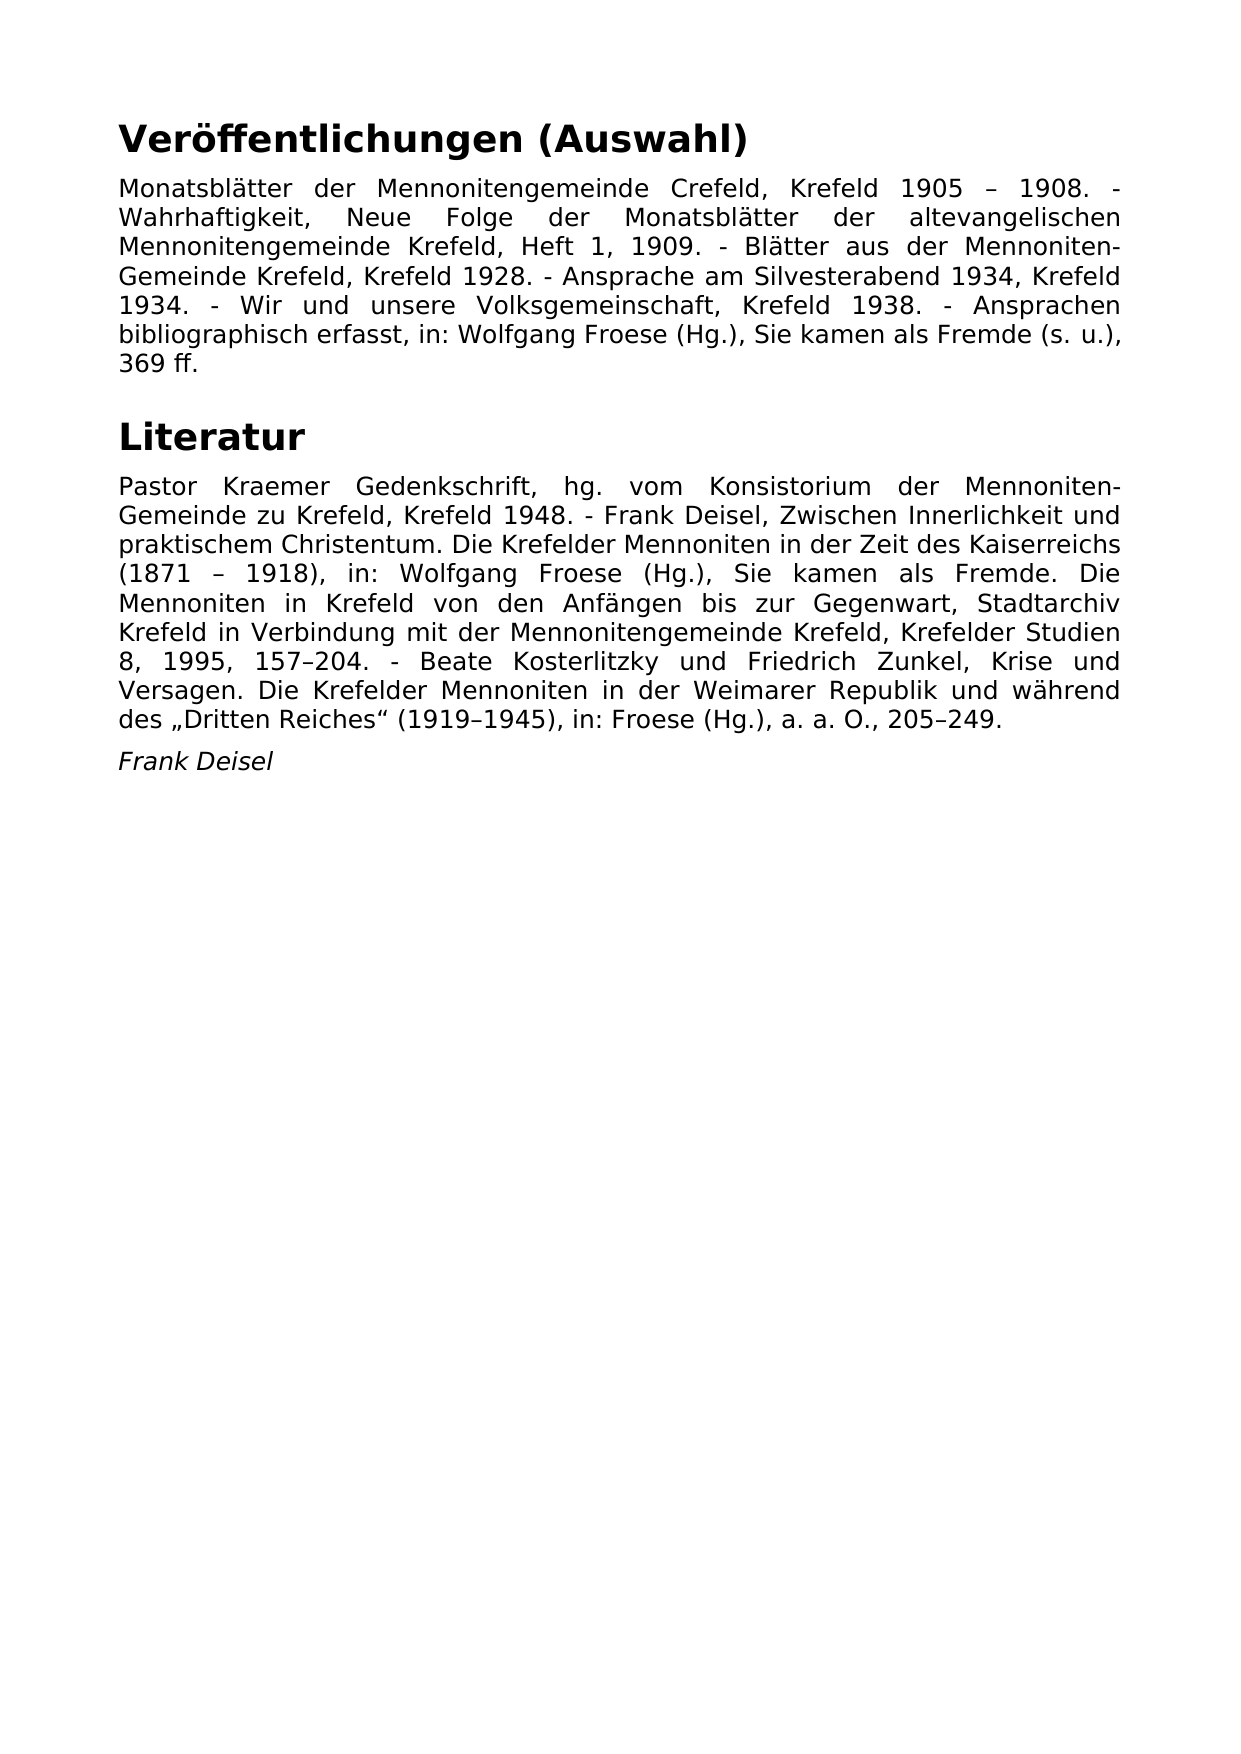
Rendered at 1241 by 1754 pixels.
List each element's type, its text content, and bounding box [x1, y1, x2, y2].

text Pastor Kraemer Gedenkschrift, hg. vom Konsistorium der Mennoniten-Gemeinde zu Krefeld, Krefeld 1948. - Frank Deisel, Zwischen Innerlichkeit und praktischem Christentum. Die Krefelder Mennoniten in der Zeit des Kaiserreichs (1871 – 1918), in: Wolfgang Froese (Hg.), Sie kamen als Fremde. Die Mennoniten in Krefeld von den Anfängen bis zur Gegenwart, Stadtarchiv Krefeld in Verbindung mit der Mennonitengemeinde Krefeld, Krefelder Studien 8, 1995, 157–204. - Beate Kosterlitzky und Friedrich Zunkel, Krise und Versagen. Die Krefelder Mennoniten in der Weimarer Republik und während des „Dritten Reiches“ (1919–1945), in: Froese (Hg.), a. a. O., 205–249. [118, 472, 1122, 734]
text Frank Deisel [118, 747, 1122, 776]
subtitle Veröffentlichungen (Auswahl) [118, 118, 1122, 162]
subtitle Literatur [118, 416, 1122, 459]
text Monatsblätter der Mennonitengemeinde Crefeld, Krefeld 1905 – 1908. - Wahrhaftigkeit, Neue Folge der Monatsblätter der altevangelischen Mennonitengemeinde Krefeld, Heft 1, 1909. - Blätter aus der Mennoniten-Gemeinde Krefeld, Krefeld 1928. - Ansprache am Silvesterabend 1934, Krefeld 1934. - Wir und unsere Volksgemeinschaft, Krefeld 1938. - Ansprachen bibliographisch erfasst, in: Wolfgang Froese (Hg.), Sie kamen als Fremde (s. u.), 369 ff. [118, 174, 1122, 378]
